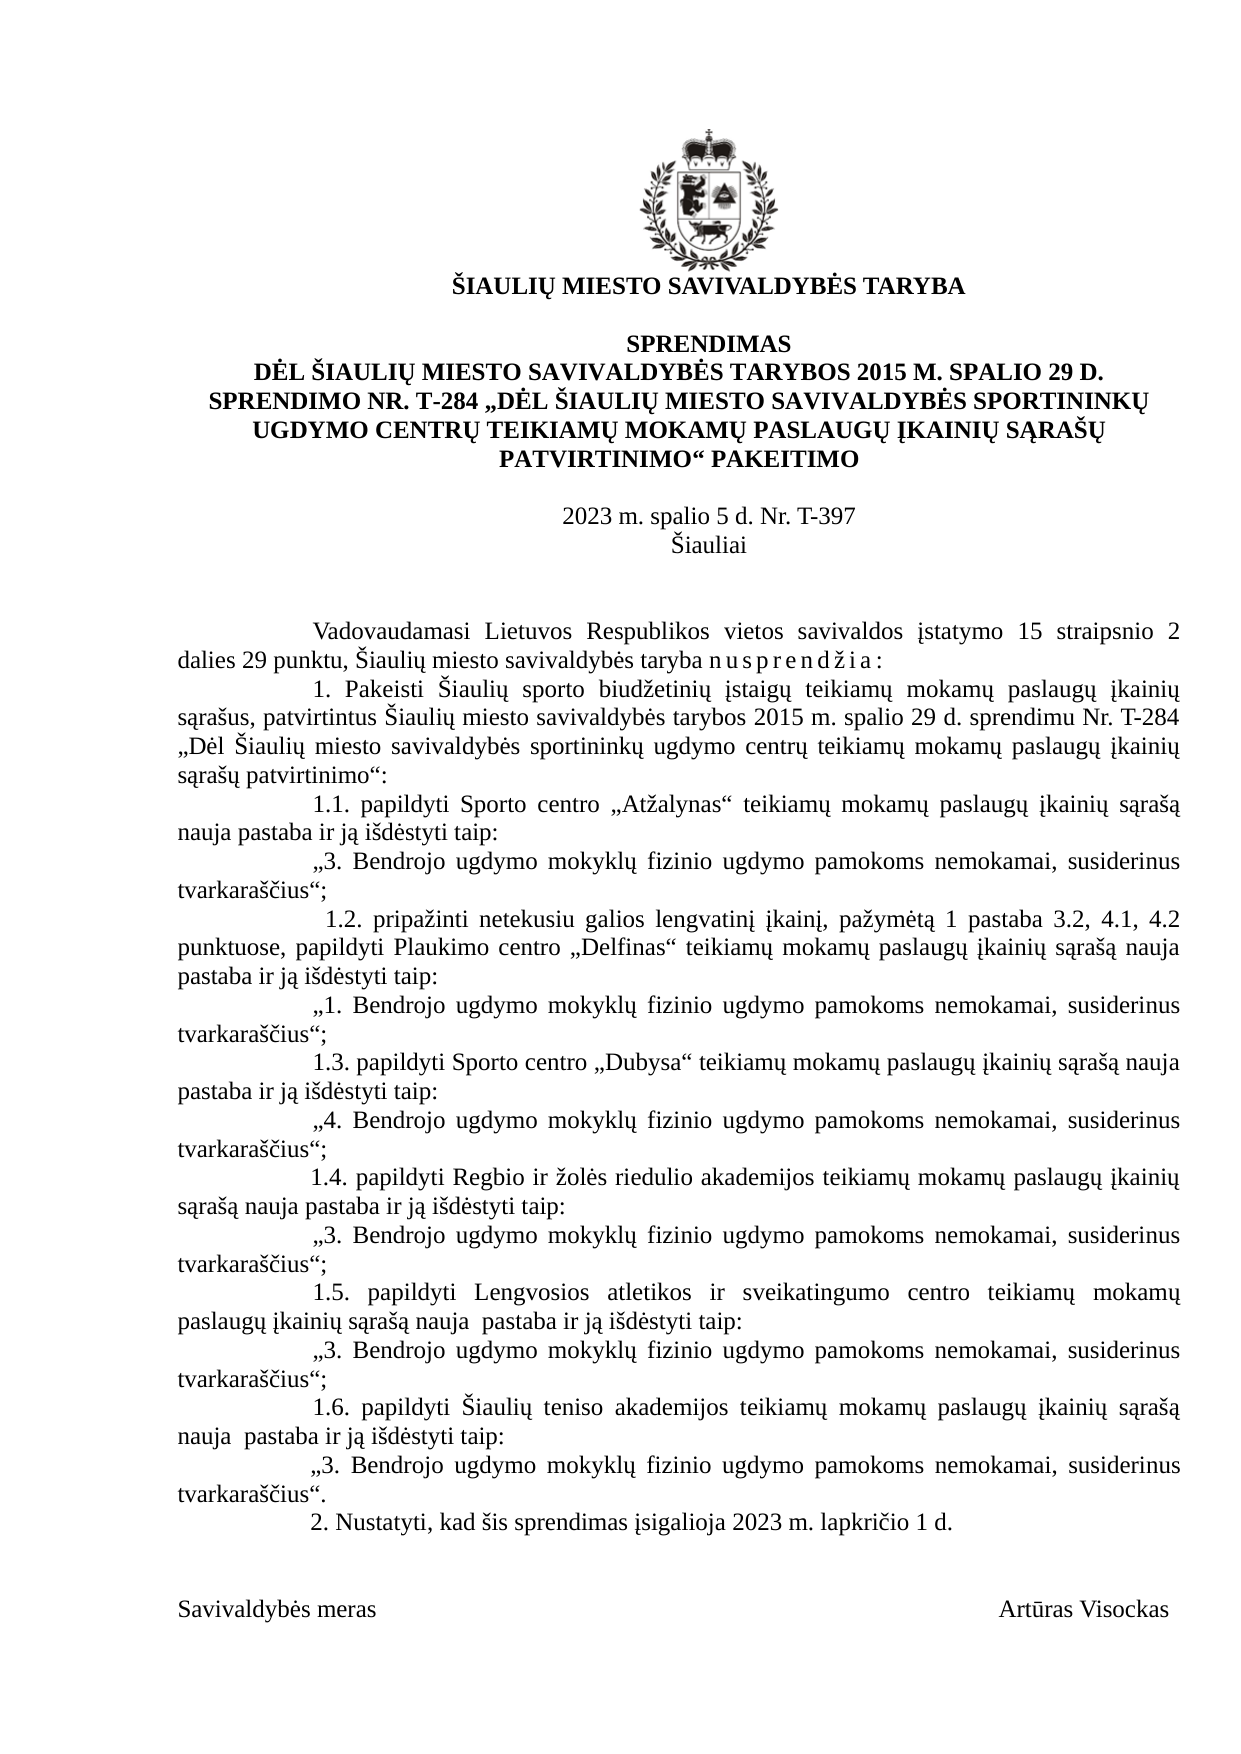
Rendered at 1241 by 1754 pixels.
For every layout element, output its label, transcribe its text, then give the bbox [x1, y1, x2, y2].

text ŠIAULIŲ MIESTO SAVIVALDYBĖS TARYBA [177, 271, 1240, 300]
text SPRENDIMAS [177, 329, 1240, 357]
text „3. Bendrojo ugdymo mokyklų fizinio ugdymo pamokoms nemokamai, susiderinus tvarkaraščius“; [177, 1220, 1181, 1277]
text DĖL ŠIAULIŲ MIESTO SAVIVALDYBĖS TARYBOS 2015 M. SPALIO 29 D. SPRENDIMO NR. T-284 „DĖL ŠIAULIŲ MIESTO SAVIVALDYBĖS SPORTININKŲ UGDYMO CENTRŲ TEIKIAMŲ MOKAMŲ PASLAUGŲ ĮKAINIŲ SĄRAŠŲ PATVIRTINIMO“ PAKEITIMO [177, 357, 1181, 472]
text 1.5. papildyti Lengvosios atletikos ir sveikatingumo centro teikiamų mokamų paslaugų įkainių sąrašą nauja pastaba ir ją išdėstyti taip: [177, 1277, 1181, 1335]
text „3. Bendrojo ugdymo mokyklų fizinio ugdymo pamokoms nemokamai, susiderinus tvarkaraščius“; [177, 1335, 1181, 1392]
text „4. Bendrojo ugdymo mokyklų fizinio ugdymo pamokoms nemokamai, susiderinus tvarkaraščius“; [177, 1105, 1181, 1162]
text 1.2. pripažinti netekusiu galios lengvatinį įkainį, pažymėtą 1 pastaba 3.2, 4.1, 4.2 punktuose, papildyti Plaukimo centro „Delfinas“ teikiamų mokamų paslaugų įkainių sąrašą nauja pastaba ir ją išdėstyti taip: [177, 904, 1181, 990]
text Vadovaudamasi Lietuvos Respublikos vietos savivaldos įstatymo 15 straipsnio 2 dalies 29 punktu, Šiaulių miesto savivaldybės taryba nusprendžia: [177, 616, 1181, 674]
text Savivaldybės meras Artūras Visockas [177, 1594, 1181, 1622]
text Šiauliai [177, 530, 1240, 559]
text 1.3. papildyti Sporto centro „Dubysa“ teikiamų mokamų paslaugų įkainių sąrašą nauja pastaba ir ją išdėstyti taip: [177, 1047, 1181, 1105]
text 1.6. papildyti Šiaulių teniso akademijos teikiamų mokamų paslaugų įkainių sąrašą nauja pastaba ir ją išdėstyti taip: [177, 1392, 1181, 1450]
text 1.4. papildyti Regbio ir žolės riedulio akademijos teikiamų mokamų paslaugų įkainių sąrašą nauja pastaba ir ją išdėstyti taip: [177, 1162, 1181, 1220]
text 1. Pakeisti Šiaulių sporto biudžetinių įstaigų teikiamų mokamų paslaugų įkainių sąrašus, patvirtintus Šiaulių miesto savivaldybės tarybos 2015 m. spalio 29 d. sprendimu Nr. T-284 „Dėl Šiaulių miesto savivaldybės sportininkų ugdymo centrų teikiamų mokamų paslaugų įkainių sąrašų patvirtinimo“: [177, 674, 1181, 789]
text „3. Bendrojo ugdymo mokyklų fizinio ugdymo pamokoms nemokamai, susiderinus tvarkaraščius“; [177, 846, 1181, 904]
text 2. Nustatyti, kad šis sprendimas įsigalioja 2023 m. lapkričio 1 d. [177, 1507, 1181, 1536]
text 2023 m. spalio 5 d. Nr. T-397 [177, 501, 1240, 530]
text „1. Bendrojo ugdymo mokyklų fizinio ugdymo pamokoms nemokamai, susiderinus tvarkaraščius“; [177, 990, 1181, 1047]
text „3. Bendrojo ugdymo mokyklų fizinio ugdymo pamokoms nemokamai, susiderinus tvarkaraščius“. [177, 1450, 1181, 1507]
text 1.1. papildyti Sporto centro „Atžalynas“ teikiamų mokamų paslaugų įkainių sąrašą nauja pastaba ir ją išdėstyti taip: [177, 789, 1181, 846]
